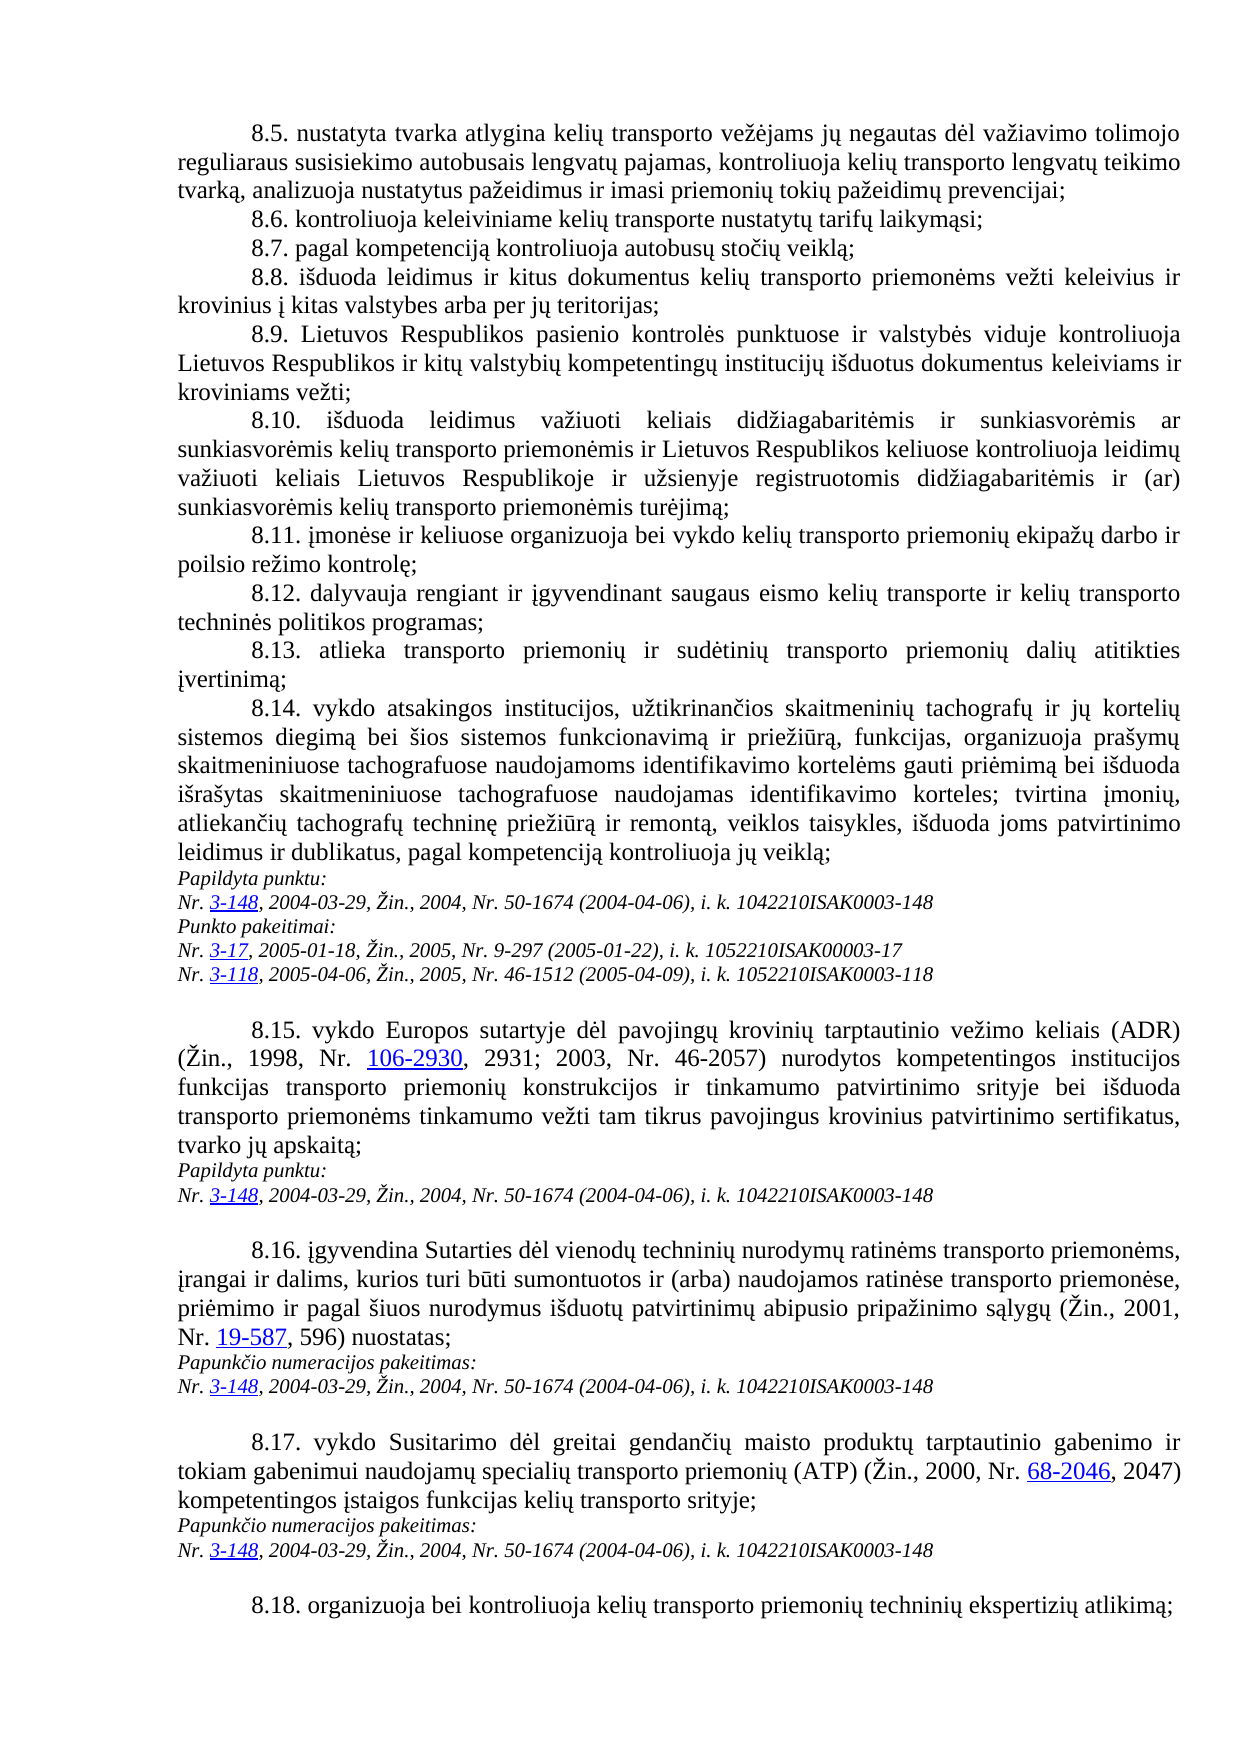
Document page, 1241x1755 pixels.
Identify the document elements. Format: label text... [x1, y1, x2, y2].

text Nr. 3-148, 2004-03-29, Žin., 2004, Nr. 50-1674 (2004-04-06), i. k. 1042210ISAK0003-148 [177, 1182, 1181, 1207]
text 8.12. dalyvauja rengiant ir įgyvendinant saugaus eismo kelių transporte ir kelių transporto techninės politikos programas; [177, 578, 1181, 636]
text 8.8. išduoda leidimus ir kitus dokumentus kelių transporto priemonėms vežti keleivius ir krovinius į kitas valstybes arba per jų teritorijas; [177, 262, 1181, 319]
text 8.14. vykdo atsakingos institucijos, užtikrinančios skaitmeninių tachografų ir jų kortelių sistemos diegimą bei šios sistemos funkcionavimą ir priežiūrą, funkcijas, organizuoja prašymų skaitmeniniuose tachografuose naudojamoms identifikavimo kortelėms gauti priėmimą bei išduoda išrašytas skaitmeniniuose tachografuose naudojamas identifikavimo korteles; tvirtina įmonių, atliekančių tachografų techninę priežiūrą ir remontą, veiklos taisykles, išduoda joms patvirtinimo leidimus ir dublikatus, pagal kompetenciją kontroliuoja jų veiklą; [177, 693, 1181, 866]
text 8.16. įgyvendina Sutarties dėl vienodų techninių nurodymų ratinėms transporto priemonėms, įrangai ir dalims, kurios turi būti sumontuotos ir (arba) naudojamos ratinėse transporto priemonėse, priėmimo ir pagal šiuos nurodymus išduotų patvirtinimų abipusio pripažinimo sąlygų (Žin., 2001, Nr. 19-587, 596) nuostatas; [177, 1235, 1181, 1350]
text Papildyta punktu: [177, 866, 1181, 890]
text 8.6. kontroliuoja keleiviniame kelių transporte nustatytų tarifų laikymąsi; [177, 204, 1181, 233]
text Nr. 3-17, 2005-01-18, Žin., 2005, Nr. 9-297 (2005-01-22), i. k. 1052210ISAK00003-17 [177, 938, 1181, 962]
text 8.11. įmonėse ir keliuose organizuoja bei vykdo kelių transporto priemonių ekipažų darbo ir poilsio režimo kontrolę; [177, 521, 1181, 578]
text 8.10. išduoda leidimus važiuoti keliais didžiagabaritėmis ir sunkiasvorėmis ar sunkiasvorėmis kelių transporto priemonėmis ir Lietuvos Respublikos keliuose kontroliuoja leidimų važiuoti keliais Lietuvos Respublikoje ir užsienyje registruotomis didžiagabaritėmis ir (ar) sunkiasvorėmis kelių transporto priemonėmis turėjimą; [177, 406, 1181, 521]
text 8.5. nustatyta tvarka atlygina kelių transporto vežėjams jų negautas dėl važiavimo tolimojo reguliaraus susisiekimo autobusais lengvatų pajamas, kontroliuoja kelių transporto lengvatų teikimo tvarką, analizuoja nustatytus pažeidimus ir imasi priemonių tokių pažeidimų prevencijai; [177, 118, 1181, 204]
text 8.17. vykdo Susitarimo dėl greitai gendančių maisto produktų tarptautinio gabenimo ir tokiam gabenimui naudojamų specialių transporto priemonių (ATP) (Žin., 2000, Nr. 68-2046, 2047) kompetentingos įstaigos funkcijas kelių transporto srityje; [177, 1427, 1181, 1513]
text Papunkčio numeracijos pakeitimas: [177, 1513, 1181, 1537]
text Punkto pakeitimai: [177, 914, 1181, 938]
text Papunkčio numeracijos pakeitimas: [177, 1350, 1181, 1374]
text 8.13. atlieka transporto priemonių ir sudėtinių transporto priemonių dalių atitikties įvertinimą; [177, 636, 1181, 693]
text 8.15. vykdo Europos sutartyje dėl pavojingų krovinių tarptautinio vežimo keliais (ADR) (Žin., 1998, Nr. 106-2930, 2931; 2003, Nr. 46-2057) nurodytos kompetentingos institucijos funkcijas transporto priemonių konstrukcijos ir tinkamumo patvirtinimo srityje bei išduoda transporto priemonėms tinkamumo vežti tam tikrus pavojingus krovinius patvirtinimo sertifikatus, tvarko jų apskaitą; [177, 1015, 1181, 1158]
text 8.9. Lietuvos Respublikos pasienio kontrolės punktuose ir valstybės viduje kontroliuoja Lietuvos Respublikos ir kitų valstybių kompetentingų institucijų išduotus dokumentus keleiviams ir kroviniams vežti; [177, 319, 1181, 406]
text Nr. 3-148, 2004-03-29, Žin., 2004, Nr. 50-1674 (2004-04-06), i. k. 1042210ISAK0003-148 [177, 1537, 1181, 1562]
text Nr. 3-118, 2005-04-06, Žin., 2005, Nr. 46-1512 (2005-04-09), i. k. 1052210ISAK0003-118 [177, 962, 1181, 986]
text 8.18. organizuoja bei kontroliuoja kelių transporto priemonių techninių ekspertizių atlikimą; [177, 1590, 1181, 1619]
text Nr. 3-148, 2004-03-29, Žin., 2004, Nr. 50-1674 (2004-04-06), i. k. 1042210ISAK0003-148 [177, 1374, 1181, 1398]
text 8.7. pagal kompetenciją kontroliuoja autobusų stočių veiklą; [177, 233, 1181, 262]
text Papildyta punktu: [177, 1158, 1181, 1182]
text Nr. 3-148, 2004-03-29, Žin., 2004, Nr. 50-1674 (2004-04-06), i. k. 1042210ISAK0003-148 [177, 890, 1181, 914]
